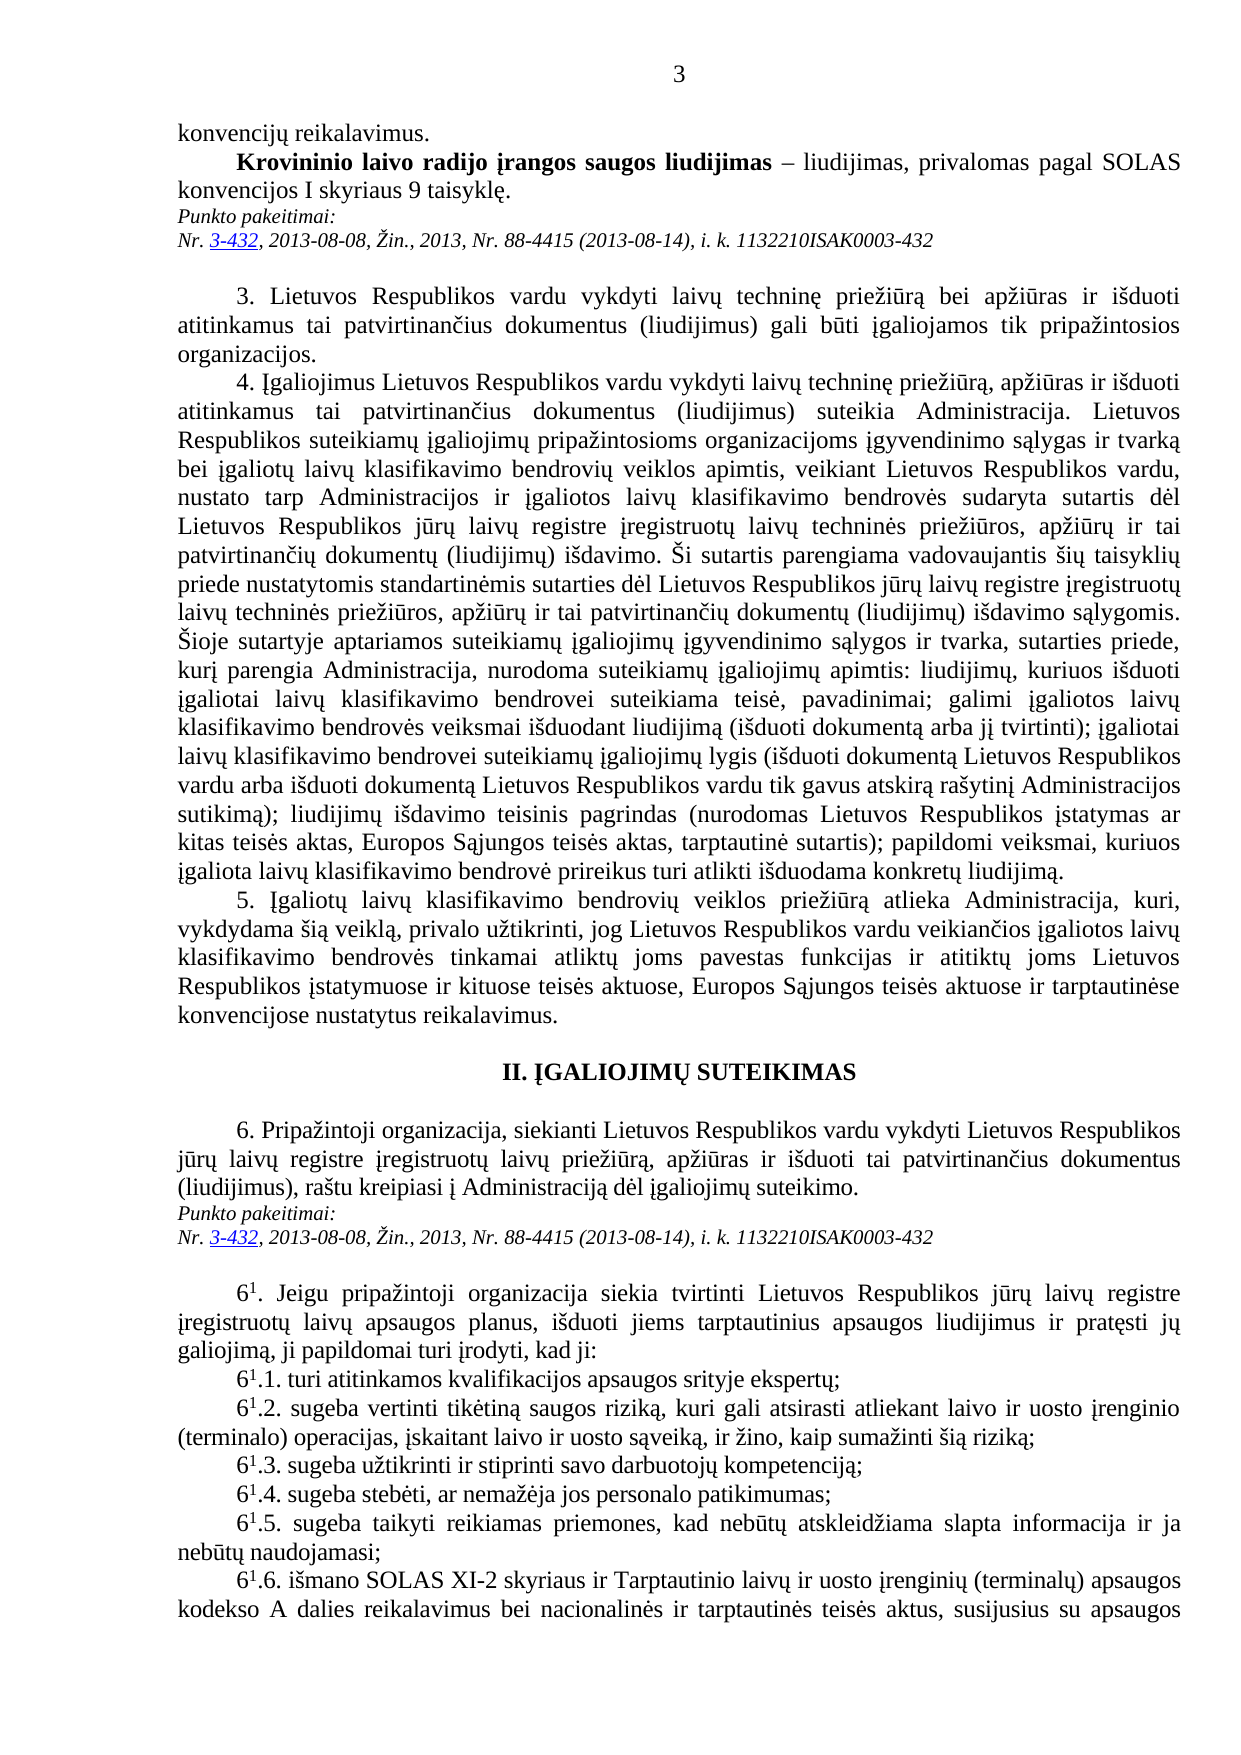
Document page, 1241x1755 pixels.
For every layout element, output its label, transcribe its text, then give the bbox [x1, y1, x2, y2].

text 61.4. sugeba stebėti, ar nemažėja jos personalo patikimumas; [177, 1479, 1181, 1508]
text 5. Įgaliotų laivų klasifikavimo bendrovių veiklos priežiūrą atlieka Administracija, kuri, vykdydama šią veiklą, privalo užtikrinti, jog Lietuvos Respublikos vardu veikiančios įgaliotos laivų klasifikavimo bendrovės tinkamai atliktų joms pavestas funkcijas ir atitiktų joms Lietuvos Respublikos įstatymuose ir kituose teisės aktuose, Europos Sąjungos teisės aktuose ir tarptautinėse konvencijose nustatytus reikalavimus. [177, 885, 1181, 1029]
text Punkto pakeitimai: [177, 204, 1181, 228]
text 61.3. sugeba užtikrinti ir stiprinti savo darbuotojų kompetenciją; [177, 1451, 1181, 1479]
text Nr. 3-432, 2013-08-08, Žin., 2013, Nr. 88-4415 (2013-08-14), i. k. 1132210ISAK0003-432 [177, 228, 1181, 252]
text 4. Įgaliojimus Lietuvos Respublikos vardu vykdyti laivų techninę priežiūrą, apžiūras ir išduoti atitinkamus tai patvirtinančius dokumentus (liudijimus) suteikia Administracija. Lietuvos Respublikos suteikiamų įgaliojimų pripažintosioms organizacijoms įgyvendinimo sąlygas ir tvarką bei įgaliotų laivų klasifikavimo bendrovių veiklos apimtis, veikiant Lietuvos Respublikos vardu, nustato tarp Administracijos ir įgaliotos laivų klasifikavimo bendrovės sudaryta sutartis dėl Lietuvos Respublikos jūrų laivų registre įregistruotų laivų techninės priežiūros, apžiūrų ir tai patvirtinančių dokumentų (liudijimų) išdavimo. Ši sutartis parengiama vadovaujantis šių taisyklių priede nustatytomis standartinėmis sutarties dėl Lietuvos Respublikos jūrų laivų registre įregistruotų laivų techninės priežiūros, apžiūrų ir tai patvirtinančių dokumentų (liudijimų) išdavimo sąlygomis. Šioje sutartyje aptariamos suteikiamų įgaliojimų įgyvendinimo sąlygos ir tvarka, sutarties priede, kurį parengia Administracija, nurodoma suteikiamų įgaliojimų apimtis: liudijimų, kuriuos išduoti įgaliotai laivų klasifikavimo bendrovei suteikiama teisė, pavadinimai; galimi įgaliotos laivų klasifikavimo bendrovės veiksmai išduodant liudijimą (išduoti dokumentą arba jį tvirtinti); įgaliotai laivų klasifikavimo bendrovei suteikiamų įgaliojimų lygis (išduoti dokumentą Lietuvos Respublikos vardu arba išduoti dokumentą Lietuvos Respublikos vardu tik gavus atskirą rašytinį Administracijos sutikimą); liudijimų išdavimo teisinis pagrindas (nurodomas Lietuvos Respublikos įstatymas ar kitas teisės aktas, Europos Sąjungos teisės aktas, tarptautinė sutartis); papildomi veiksmai, kuriuos įgaliota laivų klasifikavimo bendrovė prireikus turi atlikti išduodama konkretų liudijimą. [177, 367, 1181, 885]
text Punkto pakeitimai: [177, 1201, 1181, 1225]
text 61.6. išmano SOLAS XI-2 skyriaus ir Tarptautinio laivų ir uosto įrenginių (terminalų) apsaugos kodekso A dalies reikalavimus bei nacionalinės ir tarptautinės teisės aktus, susijusius su apsaugos [177, 1566, 1181, 1623]
text Krovininio laivo radijo įrangos saugos liudijimas – liudijimas, privalomas pagal SOLAS konvencijos I skyriaus 9 taisyklę. [177, 147, 1181, 204]
text 3. Lietuvos Respublikos vardu vykdyti laivų techninę priežiūrą bei apžiūras ir išduoti atitinkamus tai patvirtinančius dokumentus (liudijimus) gali būti įgaliojamos tik pripažintosios organizacijos. [177, 281, 1181, 367]
text 61.1. turi atitinkamos kvalifikacijos apsaugos srityje ekspertų; [177, 1364, 1181, 1393]
text 6. Pripažintoji organizacija, siekianti Lietuvos Respublikos vardu vykdyti Lietuvos Respublikos jūrų laivų registre įregistruotų laivų priežiūrą, apžiūras ir išduoti tai patvirtinančius dokumentus (liudijimus), raštu kreipiasi į Administraciją dėl įgaliojimų suteikimo. [177, 1115, 1181, 1201]
text 61. Jeigu pripažintoji organizacija siekia tvirtinti Lietuvos Respublikos jūrų laivų registre įregistruotų laivų apsaugos planus, išduoti jiems tarptautinius apsaugos liudijimus ir pratęsti jų galiojimą, ji papildomai turi įrodyti, kad ji: [177, 1278, 1181, 1364]
text 61.2. sugeba vertinti tikėtiną saugos riziką, kuri gali atsirasti atliekant laivo ir uosto įrenginio (terminalo) operacijas, įskaitant laivo ir uosto sąveiką, ir žino, kaip sumažinti šią riziką; [177, 1393, 1181, 1451]
text II. Įgaliojimų suteikimas [177, 1057, 1181, 1086]
text Nr. 3-432, 2013-08-08, Žin., 2013, Nr. 88-4415 (2013-08-14), i. k. 1132210ISAK0003-432 [177, 1225, 1181, 1249]
text 61.5. sugeba taikyti reikiamas priemones, kad nebūtų atskleidžiama slapta informacija ir ja nebūtų naudojamasi; [177, 1508, 1181, 1566]
text konvencijų reikalavimus. [177, 118, 1181, 147]
